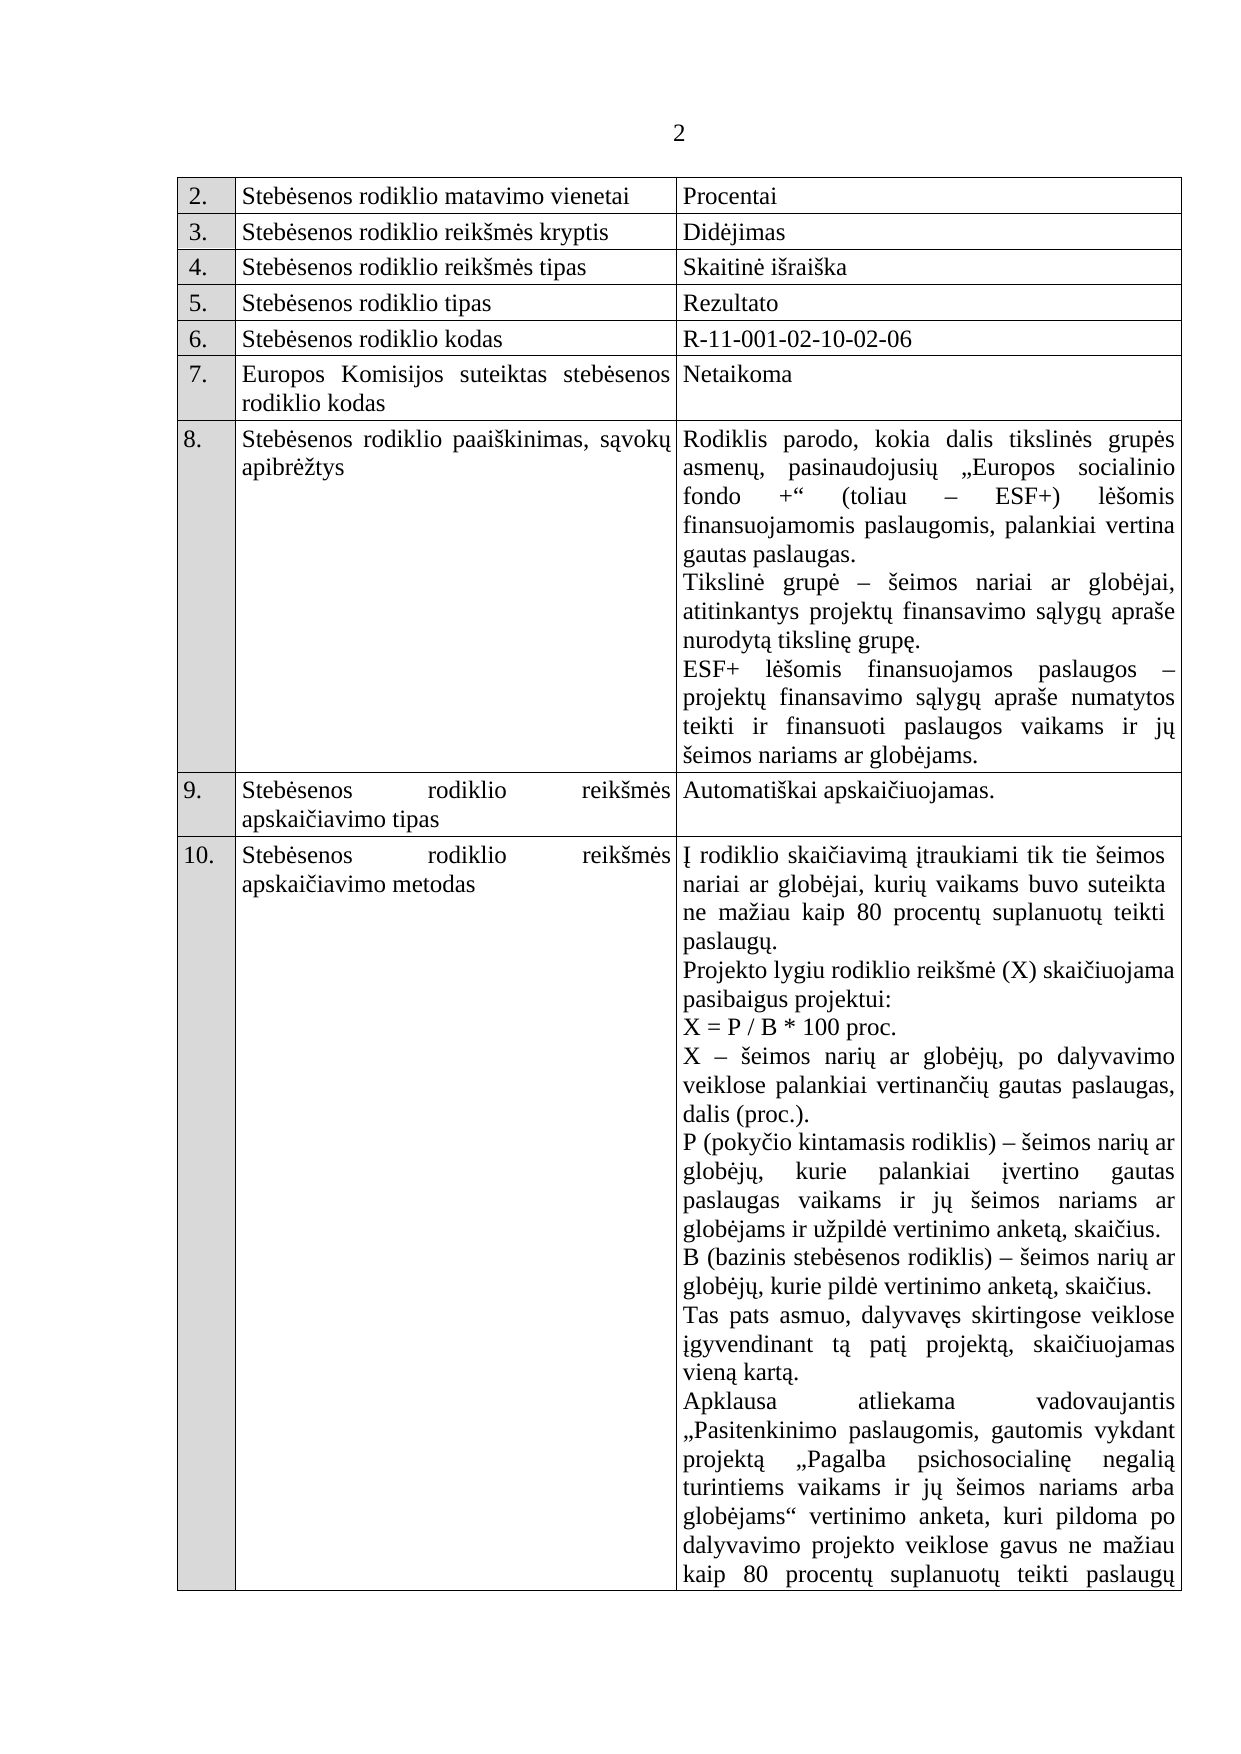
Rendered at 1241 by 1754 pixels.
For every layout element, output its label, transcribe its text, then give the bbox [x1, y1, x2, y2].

table_cell Didėjimas [677, 214, 1181, 248]
table_cell Stebėsenos rodiklio reikšmės kryptis [236, 214, 676, 248]
table_cell 4. [178, 250, 235, 284]
table_cell Europos Komisijos suteiktas stebėsenos rodiklio kodas [236, 356, 676, 420]
table_cell 8. [178, 421, 235, 772]
table_cell Į rodiklio skaičiavimą įtraukiami tik tie šeimos nariai ar globėjai, kurių vaikams buvo suteikta ne mažiau kaip 80 procentų suplanuotų teikti paslaugų. Projekto lygiu rodiklio reikšmė (X) skaičiuojama pasibaigus projektui: X = P / B * 100 proc. X – šeimos narių ar globėjų, po dalyvavimo veiklose palankiai vertinančių gautas paslaugas, dalis (proc.). P (pokyčio kintamasis rodiklis) – šeimos narių ar globėjų, kurie palankiai įvertino gautas paslaugas vaikams ir jų šeimos nariams ar globėjams ir užpildė vertinimo anketą, skaičius. B (bazinis stebėsenos rodiklis) – šeimos narių ar globėjų, kurie pildė vertinimo anketą, skaičius. Tas pats asmuo, dalyvavęs skirtingose veiklose įgyvendinant tą patį projektą, skaičiuojamas vieną kartą. Apklausa atliekama vadovaujantis „Pasitenkinimo paslaugomis, gautomis vykdant projektą „Pagalba psichosocialinę negalią turintiems vaikams ir jų šeimos nariams arba globėjams“ vertinimo anketa, kuri pildoma po dalyvavimo projekto veiklose gavus ne mažiau kaip 80 procentų suplanuotų teikti paslaugų [677, 837, 1181, 1590]
table_cell 5. [178, 285, 235, 320]
table_cell Stebėsenos rodiklio matavimo vienetai [236, 178, 676, 213]
table_cell 9. [178, 773, 235, 836]
table_cell Stebėsenos rodiklio tipas [236, 285, 676, 320]
table_cell Procentai [677, 178, 1181, 213]
table_cell Netaikoma [677, 356, 1181, 420]
table_cell Stebėsenos rodiklio paaiškinimas, sąvokų apibrėžtys [236, 421, 676, 772]
table_cell 2. [178, 178, 235, 213]
table_cell 3. [178, 214, 235, 248]
table_cell Stebėsenos rodiklio kodas [236, 321, 676, 355]
table_cell 10. [178, 837, 235, 1590]
table_cell Stebėsenos rodiklio reikšmės tipas [236, 250, 676, 284]
table_cell Rodiklis parodo, kokia dalis tikslinės grupės asmenų, pasinaudojusių „Europos socialinio fondo +“ (toliau – ESF+) lėšomis finansuojamomis paslaugomis, palankiai vertina gautas paslaugas. Tikslinė grupė – šeimos nariai ar globėjai, atitinkantys projektų finansavimo sąlygų apraše nurodytą tikslinę grupę. ESF+ lėšomis finansuojamos paslaugos – projektų finansavimo sąlygų apraše numatytos teikti ir finansuoti paslaugos vaikams ir jų šeimos nariams ar globėjams. [677, 421, 1181, 772]
table_cell Skaitinė išraiška [677, 250, 1181, 284]
table_cell 7. [178, 356, 235, 420]
table_cell Rezultato [677, 285, 1181, 320]
table_cell Stebėsenos rodiklio reikšmės apskaičiavimo tipas [236, 773, 676, 836]
table_cell 6. [178, 321, 235, 355]
table_cell R-11-001-02-10-02-06 [677, 321, 1181, 355]
table_cell Stebėsenos rodiklio reikšmės apskaičiavimo metodas [236, 837, 676, 1590]
table_cell Automatiškai apskaičiuojamas. [677, 773, 1181, 836]
